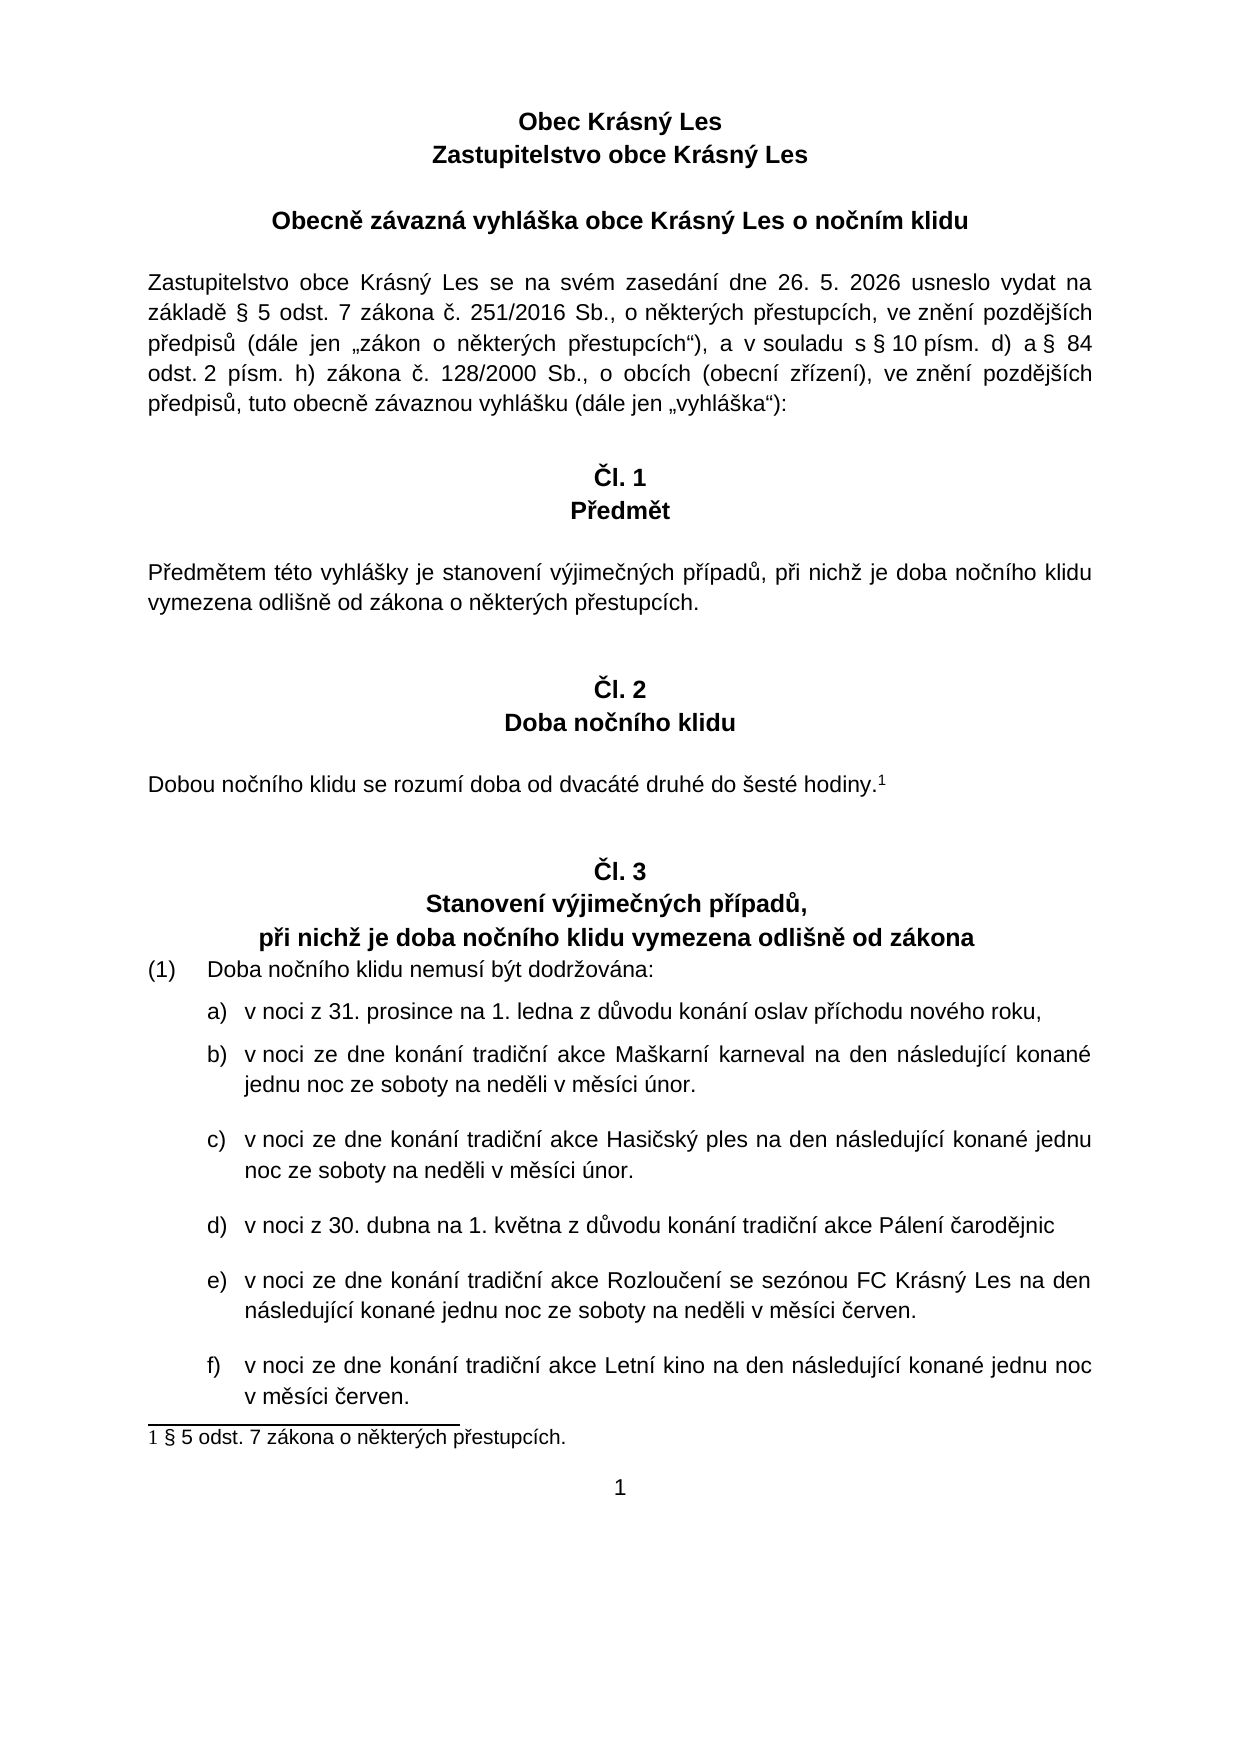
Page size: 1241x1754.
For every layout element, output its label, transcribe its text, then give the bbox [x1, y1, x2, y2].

text Čl. 3 [148, 856, 1092, 885]
text Stanovení výjimečných případů, při nichž je doba nočního klidu vymezena odlišně od zákona [148, 889, 1092, 951]
list v noci ze dne konání tradiční akce Maškarní karneval na den následující konané jednu noc ze soboty na neděli v měsíci únor. [207, 1041, 1092, 1097]
list v noci z 30. dubna na 1. května z důvodu konání tradiční akce Pálení čarodějnic [207, 1212, 1092, 1238]
text Obec Krásný Les [148, 107, 1092, 136]
text Zastupitelstvo obce Krásný Les se na svém zasedání dne 26. 5. 2026 usneslo vydat na základě § 5 odst. 7 zákona č. 251/2016 Sb., o některých přestupcích, ve znění pozdějších předpisů (dále jen „zákon o některých přestupcích“), a v souladu s § 10 písm. d) a § 84 odst. 2 písm. h) zákona č. 128/2000 Sb., o obcích (obecní zřízení), ve znění pozdějších předpisů, tuto obecně závaznou vyhlášku (dále jen „vyhláška“): [148, 269, 1092, 416]
text Dobou nočního klidu se rozumí doba od dvacáté druhé do šesté hodiny. [148, 771, 1092, 797]
text Čl. 2 [148, 675, 1092, 703]
text Předmětem této vyhlášky je stanovení výjimečných případů, při nichž je doba nočního klidu vymezena odlišně od zákona o některých přestupcích. [148, 559, 1092, 616]
text Předmět [148, 496, 1092, 525]
text Doba nočního klidu [148, 708, 1092, 737]
list v noci ze dne konání tradiční akce Rozloučení se sezónou FC Krásný Les na den následující konané jednu noc ze soboty na neděli v měsíci červen. [207, 1267, 1092, 1323]
list Doba nočního klidu nemusí být dodržována: [148, 956, 1092, 982]
text Zastupitelstvo obce Krásný Les [148, 140, 1092, 169]
list v noci ze dne konání tradiční akce Letní kino na den následující konané jednu noc v měsíci červen. [207, 1352, 1092, 1409]
list v noci ze dne konání tradiční akce Hasičský ples na den následující konané jednu noc ze soboty na neděli v měsíci únor. [207, 1126, 1092, 1183]
text § 5 odst. 7 zákona o některých přestupcích. [148, 1425, 1092, 1449]
text Čl. 1 [148, 463, 1092, 492]
list v noci z 31. prosince na 1. ledna z důvodu konání oslav příchodu nového roku, [207, 998, 1092, 1024]
text Obecně závazná vyhláška obce Krásný Les o nočním klidu [148, 206, 1092, 235]
